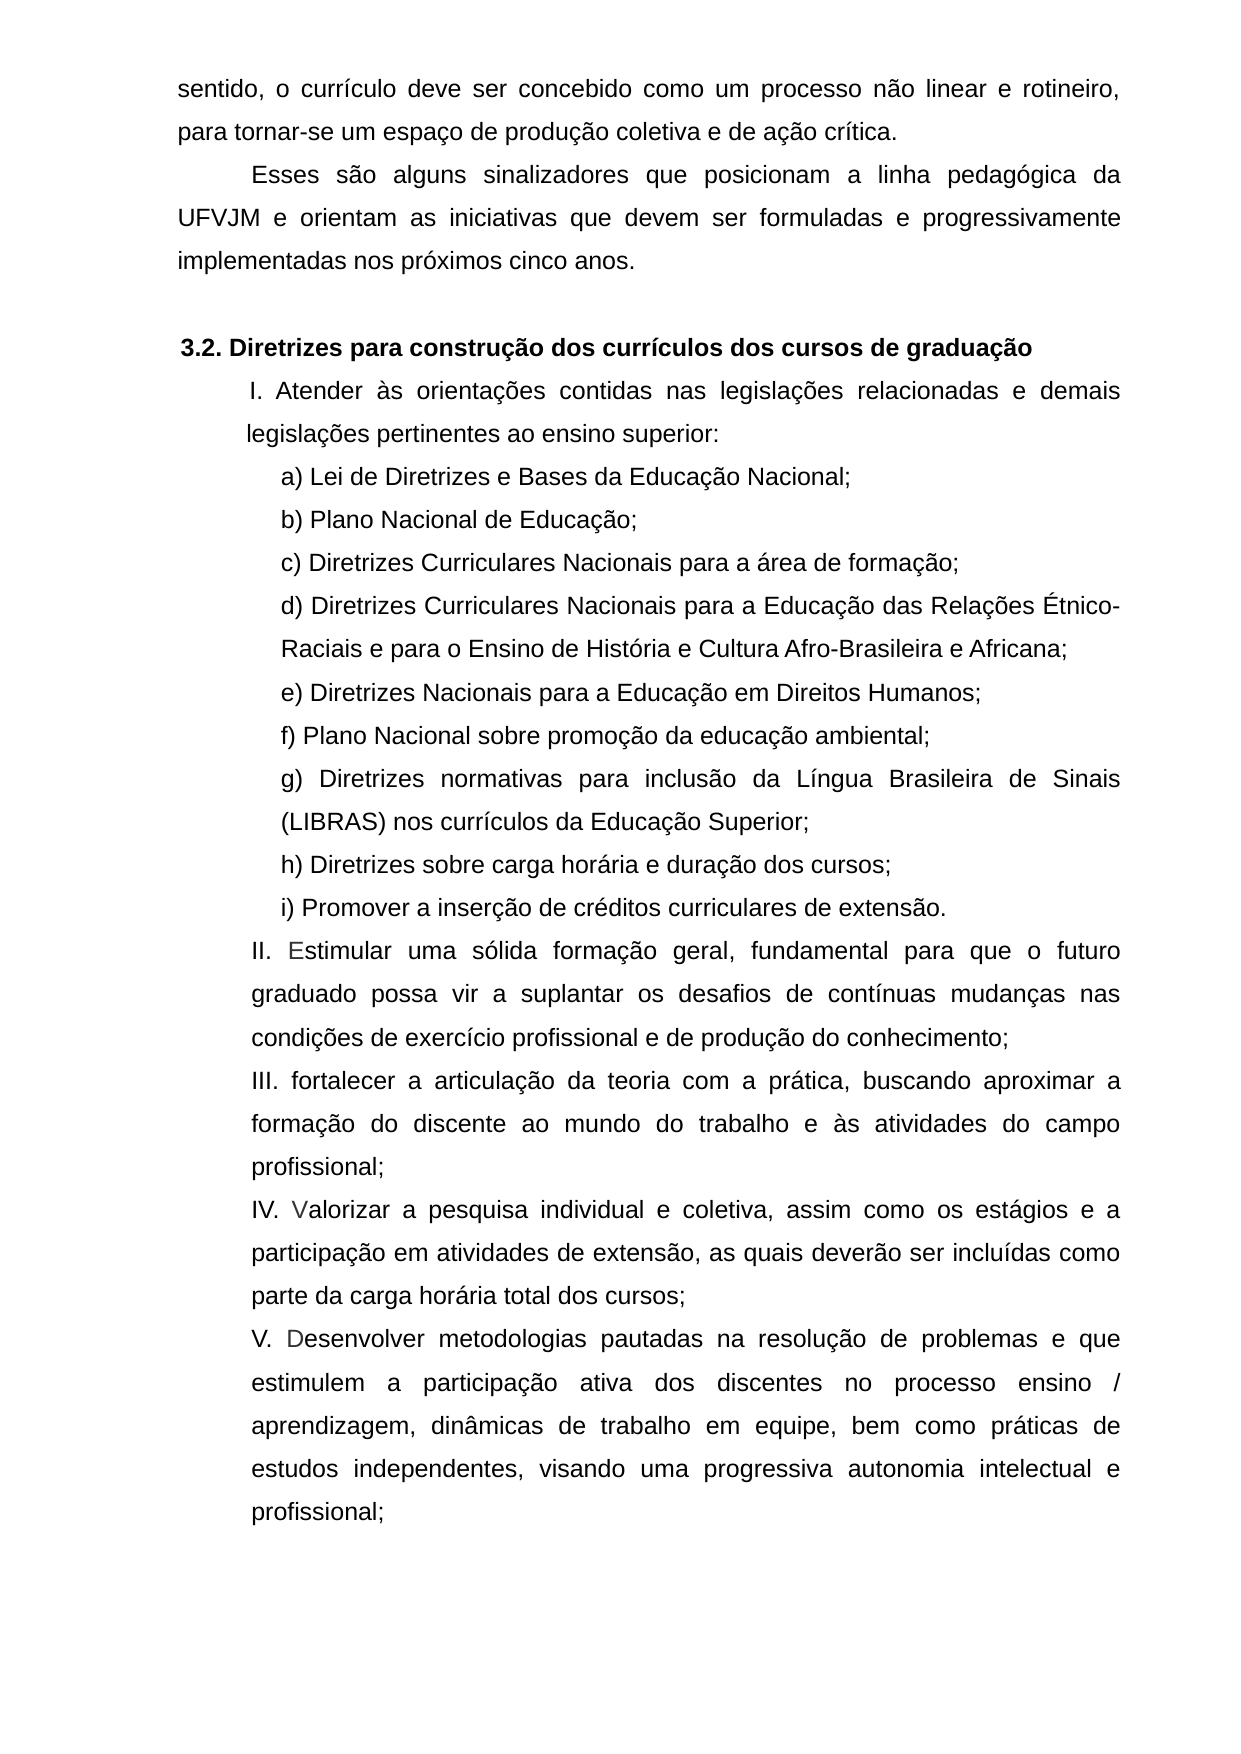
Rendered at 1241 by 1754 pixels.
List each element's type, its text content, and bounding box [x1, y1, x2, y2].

text f) Plano Nacional sobre promoção da educação ambiental; [281, 721, 1122, 749]
text III. fortalecer a articulação da teoria com a prática, buscando aproximar a formação do discente ao mundo do trabalho e às atividades do campo profissional; [251, 1066, 1122, 1181]
text h) Diretrizes sobre carga horária e duração dos cursos; [281, 850, 1122, 879]
text c) Diretrizes Curriculares Nacionais para a área de formação; [281, 548, 1122, 577]
text a) Lei de Diretrizes e Bases da Educação Nacional; [281, 462, 1122, 491]
text sentido, o currículo deve ser concebido como um processo não linear e rotineiro, para tornar-se um espaço de produção coletiva e de ação crítica. [177, 74, 1122, 146]
text g) Diretrizes normativas para inclusão da Língua Brasileira de Sinais (LIBRAS) nos currículos da Educação Superior; [281, 764, 1122, 836]
text IV. Valorizar a pesquisa individual e coletiva, assim como os estágios e a participação em atividades de extensão, as quais deverão ser incluídas como parte da carga horária total dos cursos; [251, 1195, 1122, 1310]
text V. Desenvolver metodologias pautadas na resolução de problemas e que estimulem a participação ativa dos discentes no processo ensino / aprendizagem, dinâmicas de trabalho em equipe, bem como práticas de estudos independentes, visando uma progressiva autonomia intelectual e profissional; [251, 1324, 1122, 1526]
text Esses são alguns sinalizadores que posicionam a linha pedagógica da UFVJM e orientam as iniciativas que devem ser formuladas e progressivamente implementadas nos próximos cinco anos. [177, 160, 1122, 275]
text i) Promover a inserção de créditos curriculares de extensão. [281, 893, 1122, 922]
text b) Plano Nacional de Educação; [281, 505, 1122, 534]
text 3.2. Diretrizes para construção dos currículos dos cursos de graduação [177, 333, 1122, 361]
text II. Estimular uma sólida formação geral, fundamental para que o futuro graduado possa vir a suplantar os desafios de contínuas mudanças nas condições de exercício profissional e de produção do conhecimento; [251, 936, 1122, 1051]
text I. Atender às orientações contidas nas legislações relacionadas e demais legislações pertinentes ao ensino superior: [246, 376, 1122, 448]
text d) Diretrizes Curriculares Nacionais para a Educação das Relações Étnico-Raciais e para o Ensino de História e Cultura Afro-Brasileira e Africana; [281, 591, 1122, 663]
text e) Diretrizes Nacionais para a Educação em Direitos Humanos; [281, 678, 1122, 706]
